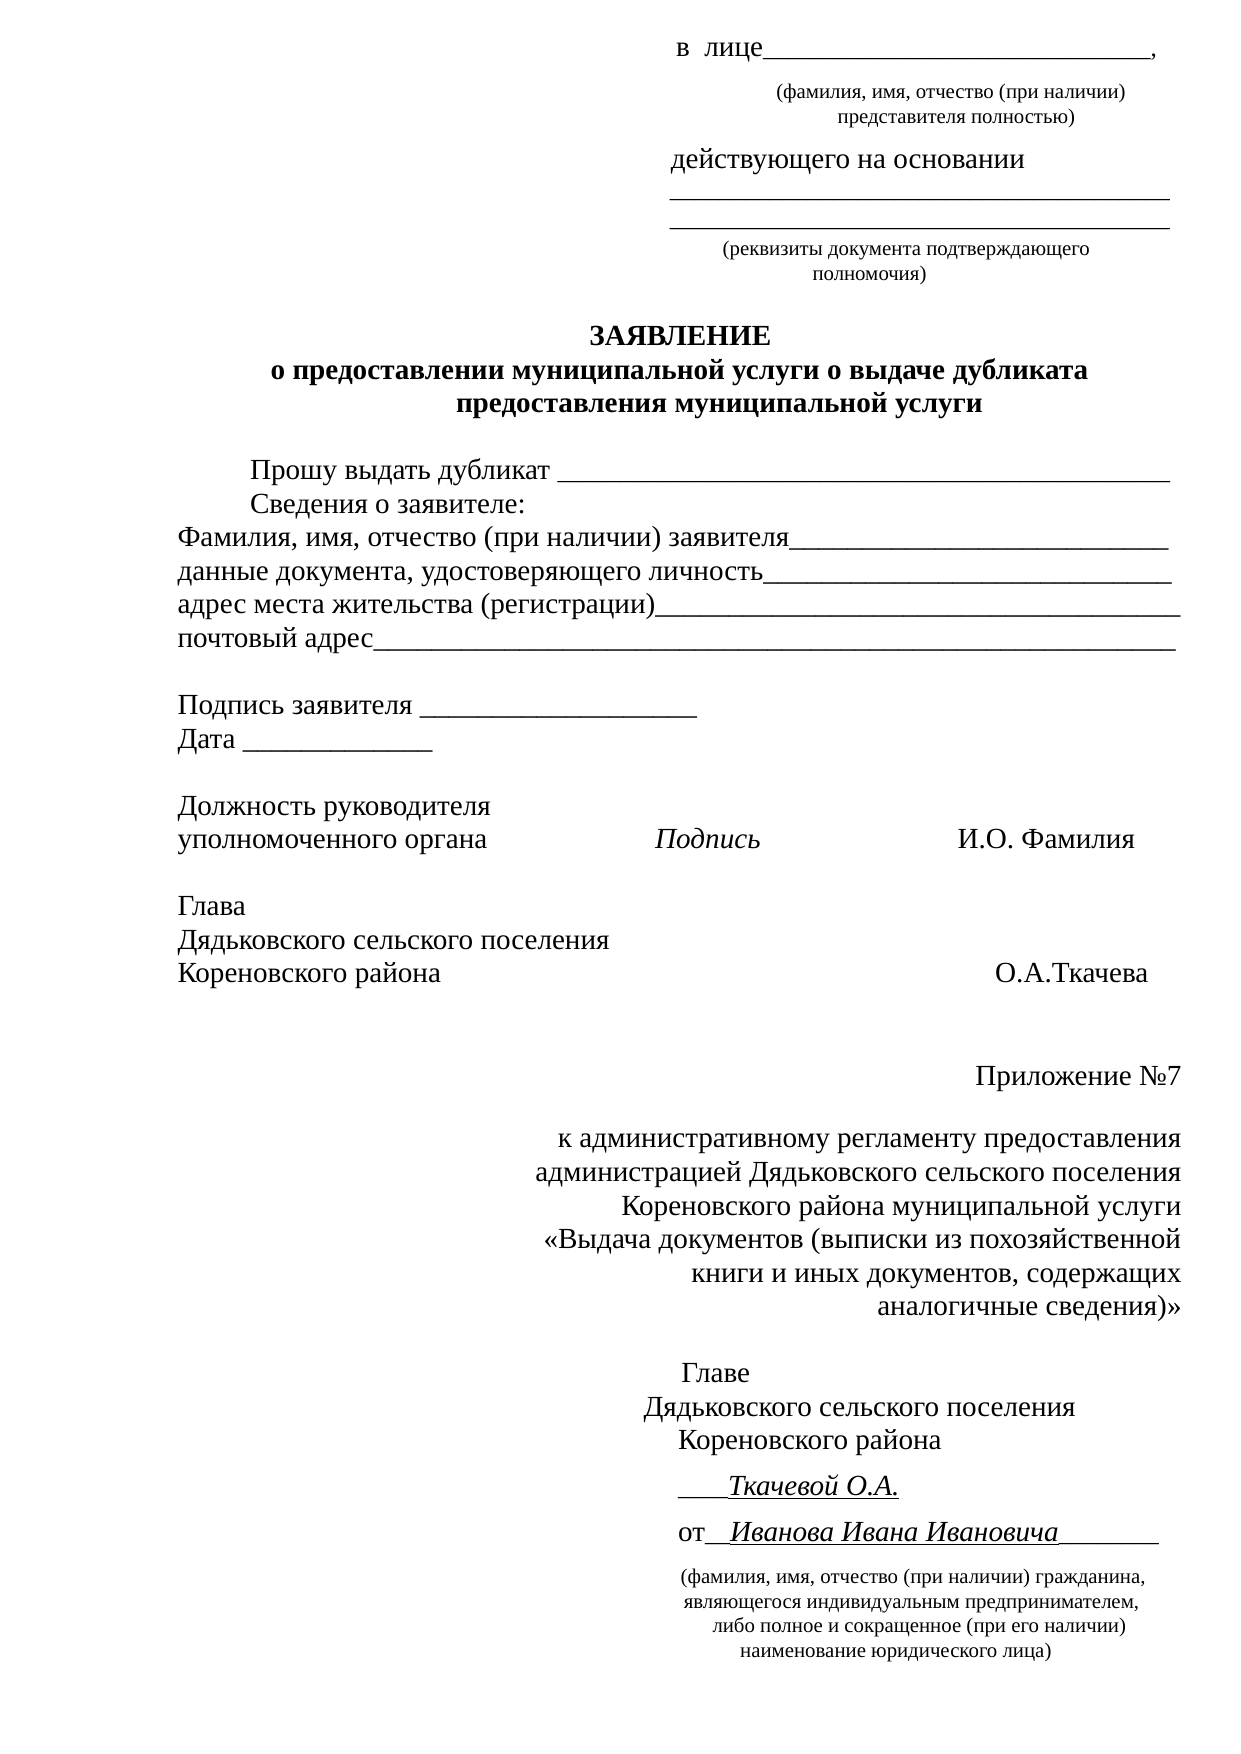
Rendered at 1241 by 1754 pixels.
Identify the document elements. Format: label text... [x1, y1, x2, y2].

text ЗАЯВЛЕНИЕ о предоставлении муниципальной услуги о выдаче дубликата [177, 318, 1181, 385]
text являющегося индивидуальным предпринимателем, [177, 1589, 1181, 1613]
text адрес места жительства (регистрации)____________________________________ [177, 587, 1181, 620]
text ________________________________________ [591, 203, 1181, 232]
text либо полное и сокращенное (при его наличии) [177, 1613, 1181, 1637]
text уполномоченного органа Подпись И.О. Фамилия [177, 821, 1181, 855]
text Дядьковского сельского поселения [177, 922, 1181, 956]
text Подпись заявителя ___________________ [177, 687, 1181, 721]
text Сведения о заявителе: [177, 486, 1181, 519]
text к административному регламенту предоставления [177, 1121, 1181, 1154]
text Кореновского района [591, 1422, 1181, 1456]
text Глава [177, 888, 1181, 922]
text Кореновского района О.А.Ткачева [177, 956, 1181, 989]
text Дата _____________ [177, 721, 1181, 754]
text книги и иных документов, содержащих [177, 1255, 1181, 1288]
text (реквизиты документа подтверждающего [177, 232, 1181, 261]
text предоставления муниципальной услуги [177, 385, 1181, 419]
text в лице_______________________________, [591, 29, 1181, 63]
text (фамилия, имя, отчество (при наличии) представителя полностью) [591, 76, 1181, 128]
text Прошу выдать дубликат _________________________________________________ [177, 452, 1181, 486]
text (фамилия, имя, отчество (при наличии) гражданина, [177, 1561, 1181, 1589]
text «Выдача документов (выписки из похозяйственной [177, 1221, 1181, 1255]
text Должность руководителя [177, 788, 1181, 821]
text от__Иванова Ивана Ивановича________ [591, 1514, 1181, 1548]
text почтовый адрес_______________________________________________________ [177, 620, 1181, 654]
text действующего на основании [591, 141, 1181, 174]
text Приложение №7 [177, 1058, 1181, 1092]
text полномочия) [177, 261, 1181, 285]
text Дядьковского сельского поселения [177, 1389, 1181, 1422]
text аналогичные сведения)» [177, 1288, 1181, 1322]
text наименование юридического лица) [177, 1637, 1181, 1662]
text данные документа, удостоверяющего личность____________________________ [177, 553, 1181, 587]
text Кореновского района муниципальной услуги [177, 1188, 1181, 1221]
text Фамилия, имя, отчество (при наличии) заявителя__________________________ [177, 519, 1181, 553]
text администрацией Дядьковского сельского поселения [177, 1154, 1181, 1188]
text ____Ткачевой О.А. [591, 1468, 1181, 1502]
text Главе [177, 1355, 1181, 1389]
text ________________________________________ [591, 174, 1181, 203]
